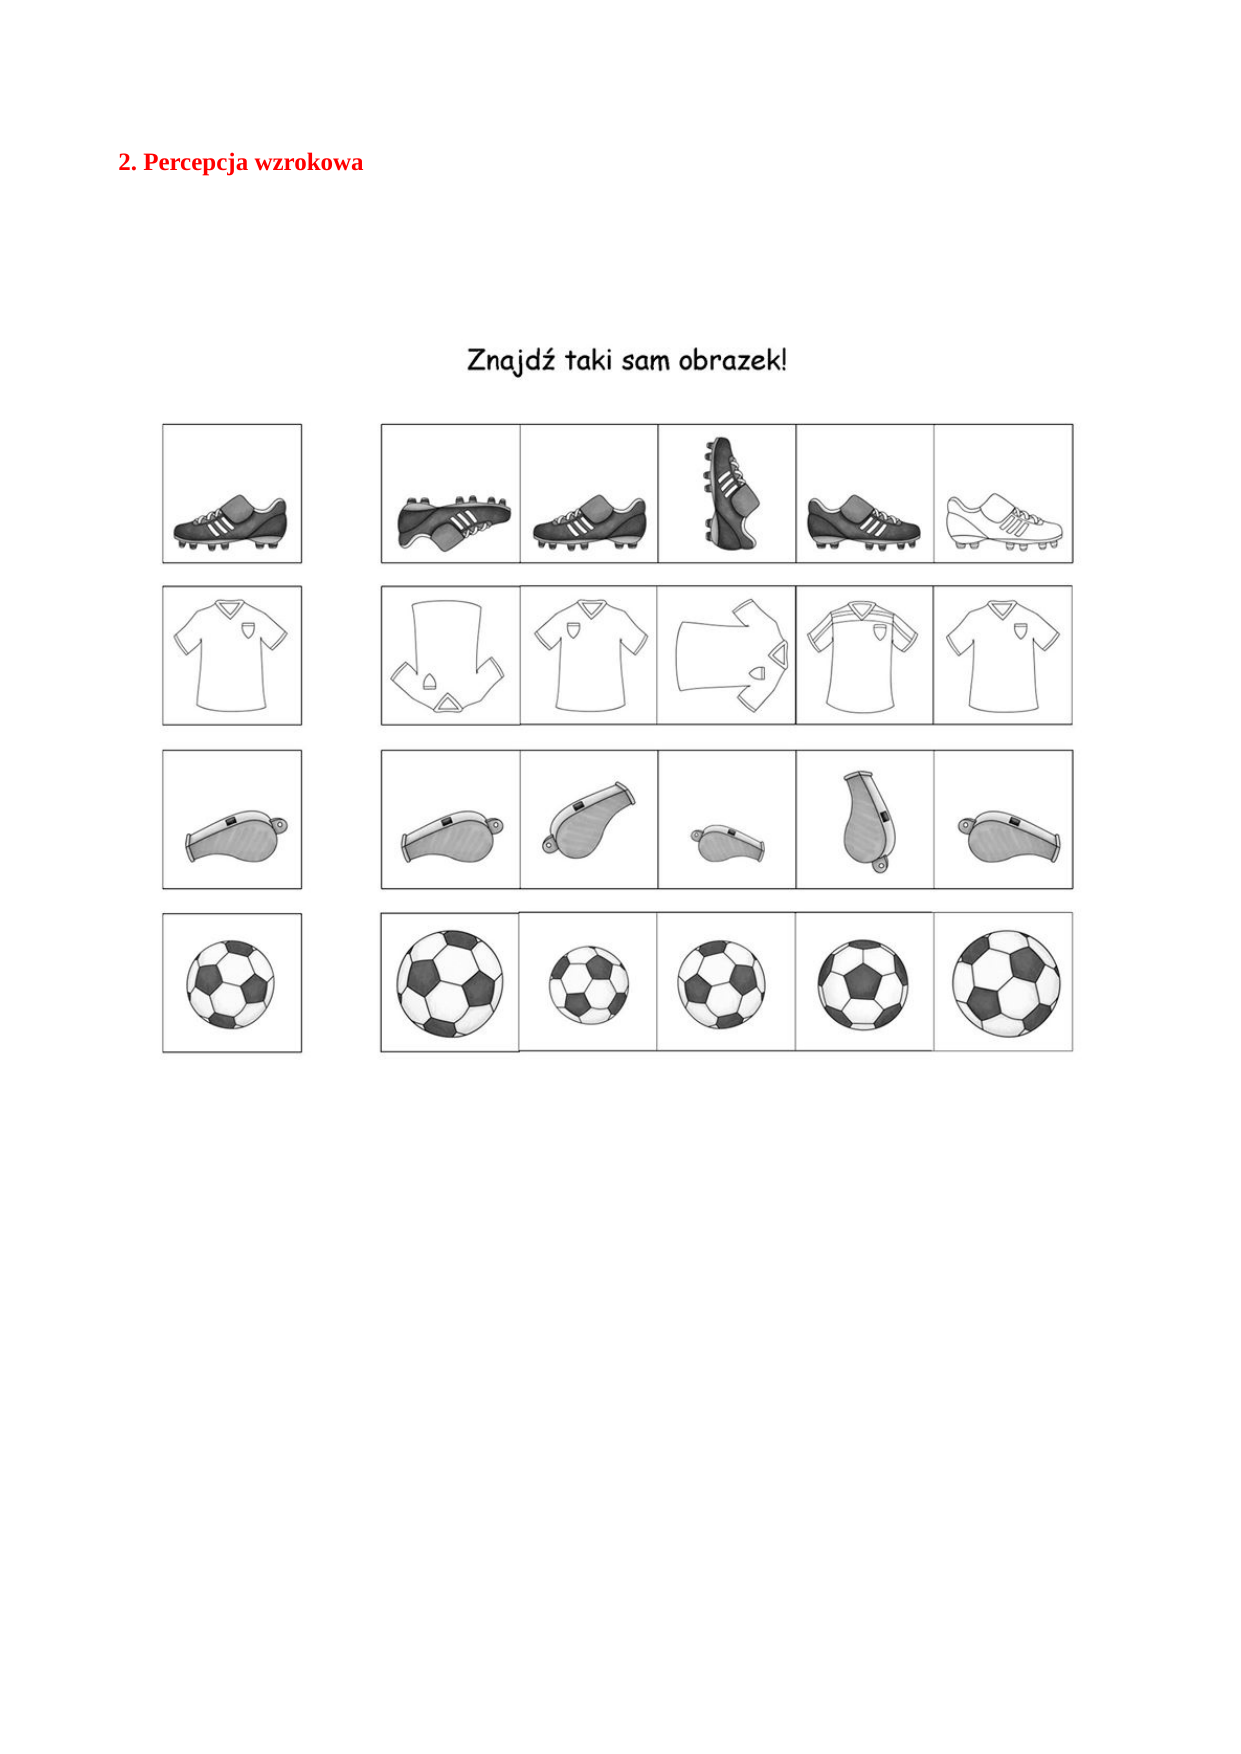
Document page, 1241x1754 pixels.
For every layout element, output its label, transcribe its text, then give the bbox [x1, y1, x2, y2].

text 2. Percepcja wzrokowa [118, 147, 1122, 176]
picture [118, 314, 1123, 1087]
